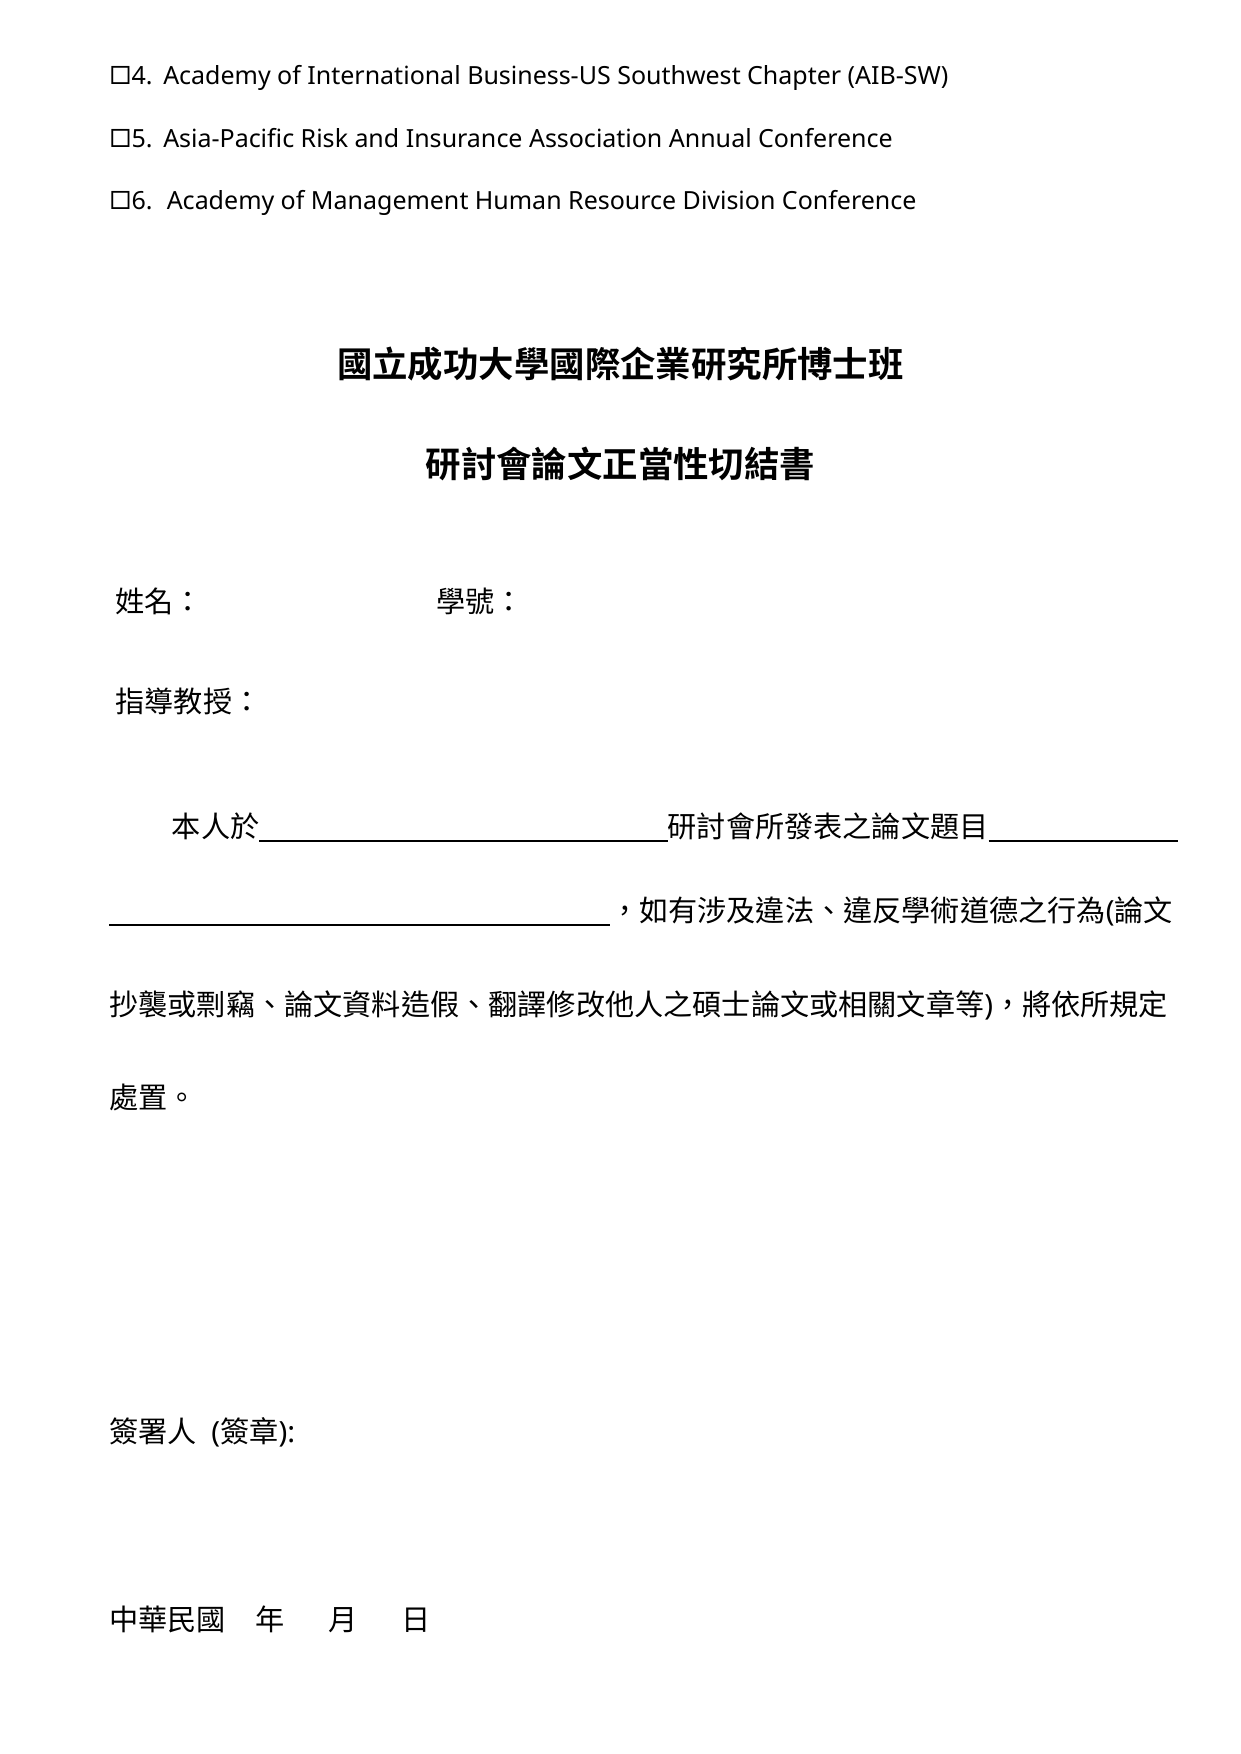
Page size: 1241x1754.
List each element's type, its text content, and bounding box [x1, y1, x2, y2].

text 姓名： 學號： [115, 558, 1181, 621]
text 6. Academy of Management Human Resource Division Conference [109, 158, 1181, 221]
text 國立成功大學國際企業研究所博士班 [59, 321, 1181, 383]
text 指導教授： [115, 658, 1181, 721]
text 中華民國 年 月 日 [109, 1576, 1181, 1638]
text ，如有涉及違法、違反學術道德之行為(論文抄襲或剽竊、論文資料造假、翻譯修改他人之碩士論文或相關文章等)，將依所規定處置。 [109, 867, 1181, 1117]
text 5. Asia-Pacific Risk and Insurance Association Annual Conference [109, 96, 1181, 158]
text 研討會論文正當性切結書 [59, 421, 1181, 483]
text 4. Academy of International Business-US Southwest Chapter (AIB-SW) [109, 33, 1181, 96]
text 本人於 研討會所發表之論文題目 [172, 783, 1181, 846]
text 簽署人 (簽章): [109, 1388, 1181, 1451]
